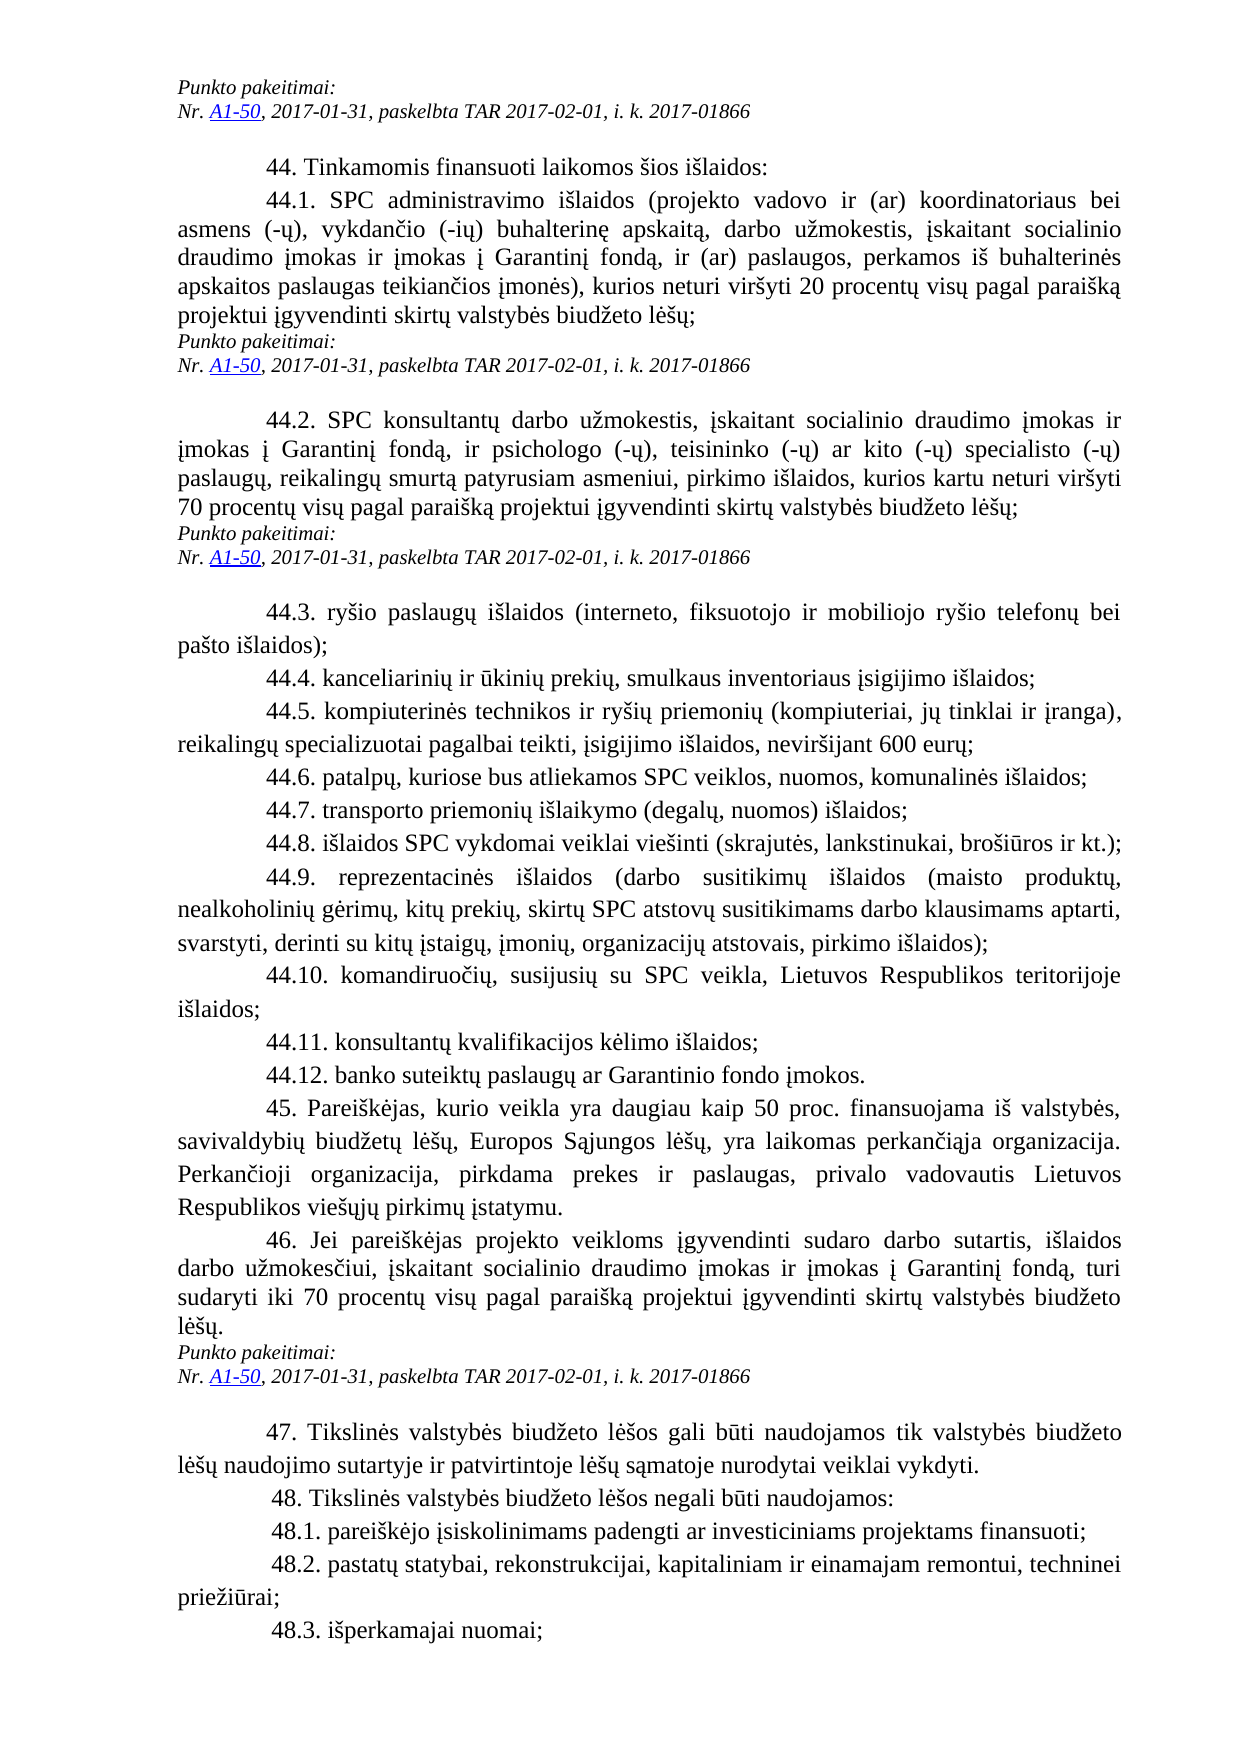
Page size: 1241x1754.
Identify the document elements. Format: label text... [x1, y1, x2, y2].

text Nr. A1-50, 2017-01-31, paskelbta TAR 2017-02-01, i. k. 2017-01866 [177, 99, 1122, 123]
text Punkto pakeitimai: [177, 329, 1122, 353]
text 44. Tinkamomis finansuoti laikomos šios išlaidos: [177, 152, 1122, 181]
text 47. Tikslinės valstybės biudžeto lėšos gali būti naudojamos tik valstybės biudžeto lėšų naudojimo sutartyje ir patvirtintoje lėšų sąmatoje nurodytai veiklai vykdyti. [177, 1417, 1122, 1478]
text 44.3. ryšio paslaugų išlaidos (interneto, fiksuotojo ir mobiliojo ryšio telefonų bei pašto išlaidos); [177, 597, 1122, 659]
text 48.3. išperkamajai nuomai; [177, 1615, 1122, 1643]
text 44.2. SPC konsultantų darbo užmokestis, įskaitant socialinio draudimo įmokas ir įmokas į Garantinį fondą, ir psichologo (-ų), teisininko (-ų) ar kito (-ų) specialisto (-ų) paslaugų, reikalingų smurtą patyrusiam asmeniui, pirkimo išlaidos, kurios kartu neturi viršyti 70 procentų visų pagal paraišką projektui įgyvendinti skirtų valstybės biudžeto lėšų; [177, 406, 1122, 521]
text 45. Pareiškėjas, kurio veikla yra daugiau kaip 50 proc. finansuojama iš valstybės, savivaldybių biudžetų lėšų, Europos Sąjungos lėšų, yra laikomas perkančiąja organizacija. Perkančioji organizacija, pirkdama prekes ir paslaugas, privalo vadovautis Lietuvos Respublikos viešųjų pirkimų įstatymu. [177, 1093, 1122, 1221]
text Punkto pakeitimai: [177, 521, 1122, 544]
text 46. Jei pareiškėjas projekto veikloms įgyvendinti sudaro darbo sutartis, išlaidos darbo užmokesčiui, įskaitant socialinio draudimo įmokas ir įmokas į Garantinį fondą, turi sudaryti iki 70 procentų visų pagal paraišką projektui įgyvendinti skirtų valstybės biudžeto lėšų. [177, 1225, 1122, 1340]
text 44.7. transporto priemonių išlaikymo (degalų, nuomos) išlaidos; [177, 796, 1122, 824]
text 44.5. kompiuterinės technikos ir ryšių priemonių (kompiuteriai, jų tinklai ir įranga), reikalingų specializuotai pagalbai teikti, įsigijimo išlaidos, neviršijant 600 eurų; [177, 696, 1122, 758]
text 48.2. pastatų statybai, rekonstrukcijai, kapitaliniam ir einamajam remontui, techninei priežiūrai; [177, 1549, 1122, 1611]
text 44.8. išlaidos SPC vykdomai veiklai viešinti (skrajutės, lankstinukai, brošiūros ir kt.); [177, 828, 1122, 857]
text Punkto pakeitimai: [177, 75, 1122, 99]
text 44.12. banko suteiktų paslaugų ar Garantinio fondo įmokos. [177, 1060, 1122, 1088]
text 44.1. SPC administravimo išlaidos (projekto vadovo ir (ar) koordinatoriaus bei asmens (-ų), vykdančio (-ių) buhalterinę apskaitą, darbo užmokestis, įskaitant socialinio draudimo įmokas ir įmokas į Garantinį fondą, ir (ar) paslaugos, perkamos iš buhalterinės apskaitos paslaugas teikiančios įmonės), kurios neturi viršyti 20 procentų visų pagal paraišką projektui įgyvendinti skirtų valstybės biudžeto lėšų; [177, 185, 1122, 329]
text Punkto pakeitimai: [177, 1340, 1122, 1364]
text Nr. A1-50, 2017-01-31, paskelbta TAR 2017-02-01, i. k. 2017-01866 [177, 1364, 1122, 1388]
text 44.4. kanceliarinių ir ūkinių prekių, smulkaus inventoriaus įsigijimo išlaidos; [177, 663, 1122, 692]
text 44.11. konsultantų kvalifikacijos kėlimo išlaidos; [177, 1027, 1122, 1055]
text 44.6. patalpų, kuriose bus atliekamos SPC veiklos, nuomos, komunalinės išlaidos; [177, 762, 1122, 791]
text Nr. A1-50, 2017-01-31, paskelbta TAR 2017-02-01, i. k. 2017-01866 [177, 353, 1122, 377]
text 48.1. pareiškėjo įsiskolinimams padengti ar investiciniams projektams finansuoti; [177, 1516, 1122, 1544]
text 48. Tikslinės valstybės biudžeto lėšos negali būti naudojamos: [177, 1483, 1122, 1511]
text 44.9. reprezentacinės išlaidos (darbo susitikimų išlaidos (maisto produktų, nealkoholinių gėrimų, kitų prekių, skirtų SPC atstovų susitikimams darbo klausimams aptarti, svarstyti, derinti su kitų įstaigų, įmonių, organizacijų atstovais, pirkimo išlaidos); [177, 862, 1122, 956]
text Nr. A1-50, 2017-01-31, paskelbta TAR 2017-02-01, i. k. 2017-01866 [177, 544, 1122, 569]
text 44.10. komandiruočių, susijusių su SPC veikla, Lietuvos Respublikos teritorijoje išlaidos; [177, 961, 1122, 1022]
